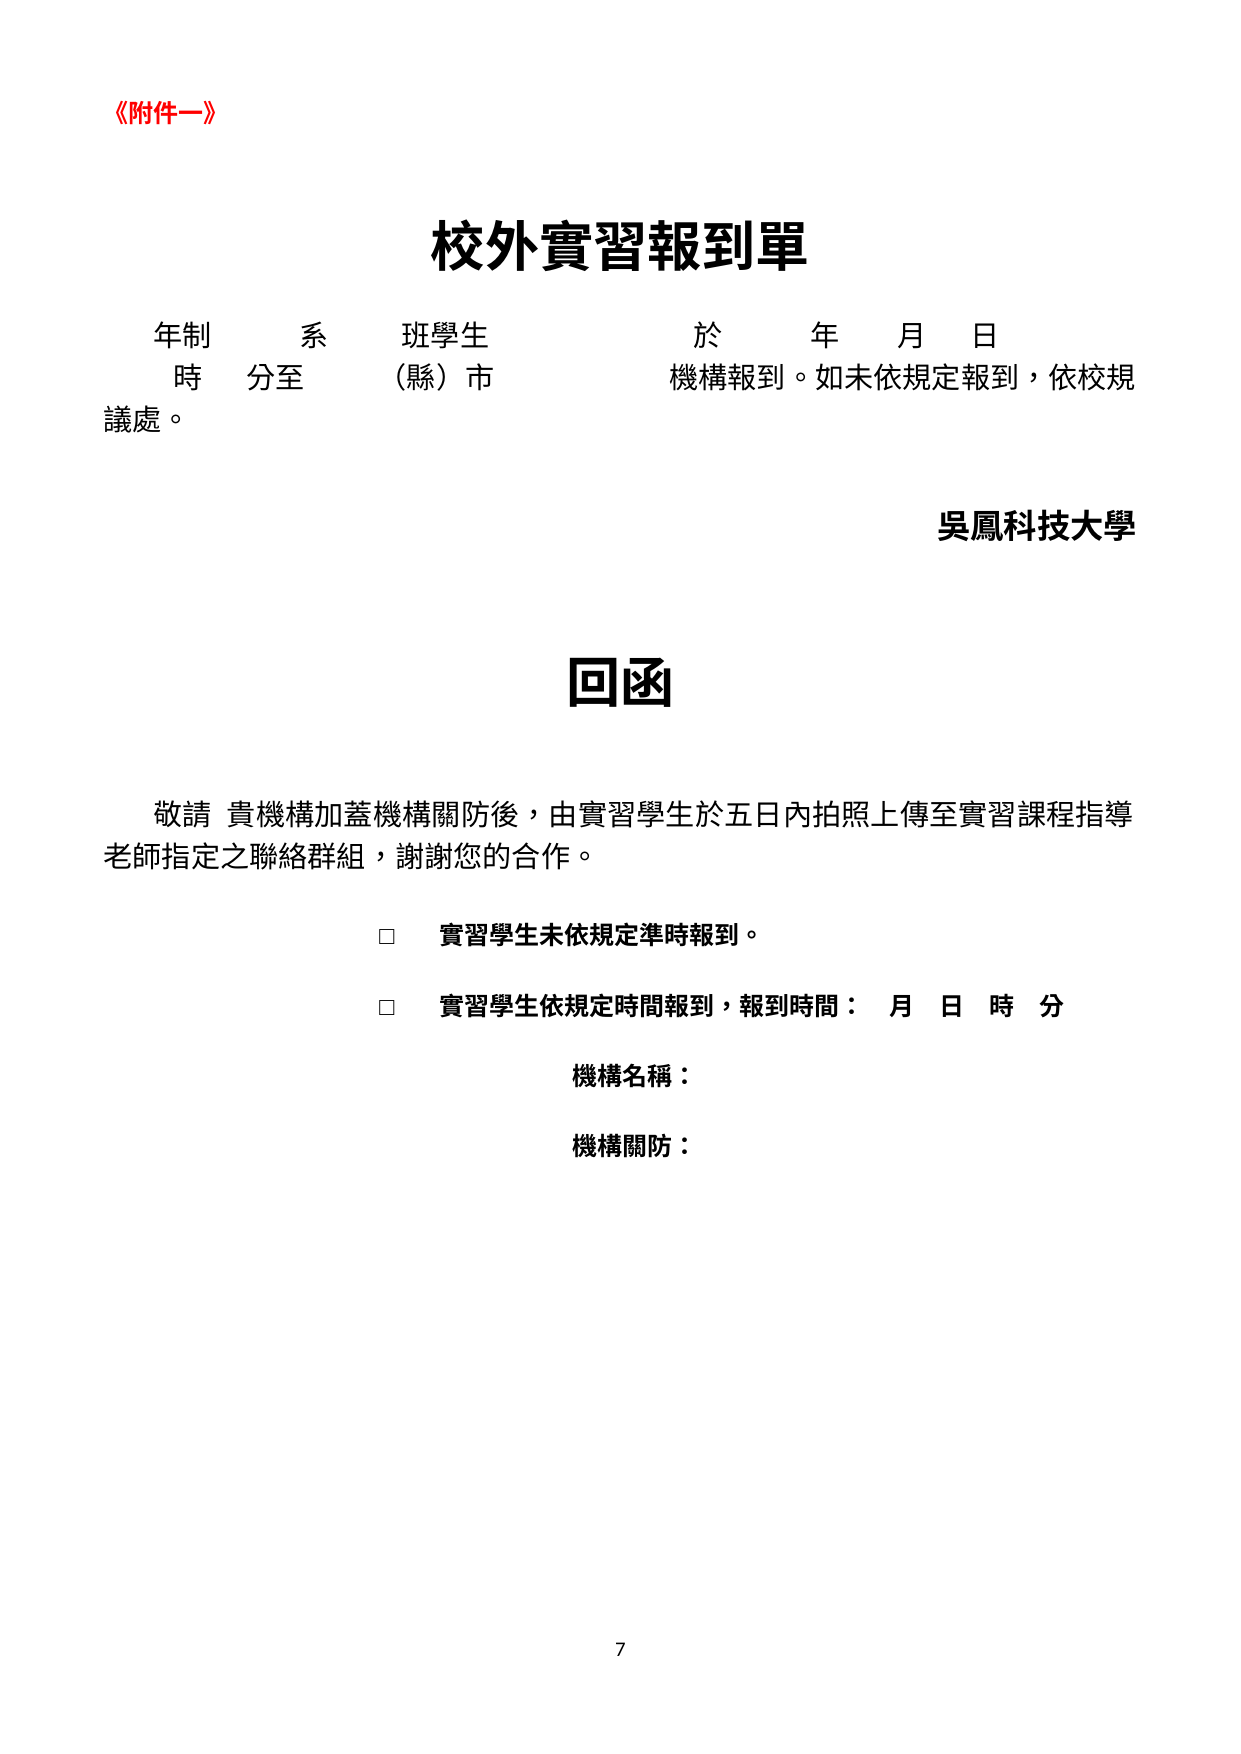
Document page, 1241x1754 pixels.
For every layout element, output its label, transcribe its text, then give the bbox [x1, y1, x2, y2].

text 機構關防： [103, 1127, 1137, 1163]
text 機構名稱： [103, 1056, 1137, 1092]
text 時 分至 （縣）市 機構報到。如未依規定報到，依校規議處。 [103, 354, 1137, 439]
text 《附件一》 [103, 93, 1137, 129]
text 回函 [103, 639, 1137, 718]
text 校外實習報到單 [103, 203, 1137, 282]
text □ 實習學生依規定時間報到，報到時間： 月 日 時 分 [103, 986, 1137, 1022]
text 年制 系 班學生 於 年 月 日 [103, 312, 1137, 354]
text □ 實習學生未依規定準時報到。 [103, 916, 1137, 952]
text 敬請 貴機構加蓋機構關防後，由實習學生於五日內拍照上傳至實習課程指導老師指定之聯絡群組，謝謝您的合作。 [103, 791, 1137, 876]
text 吳鳳科技大學 [103, 500, 1137, 548]
